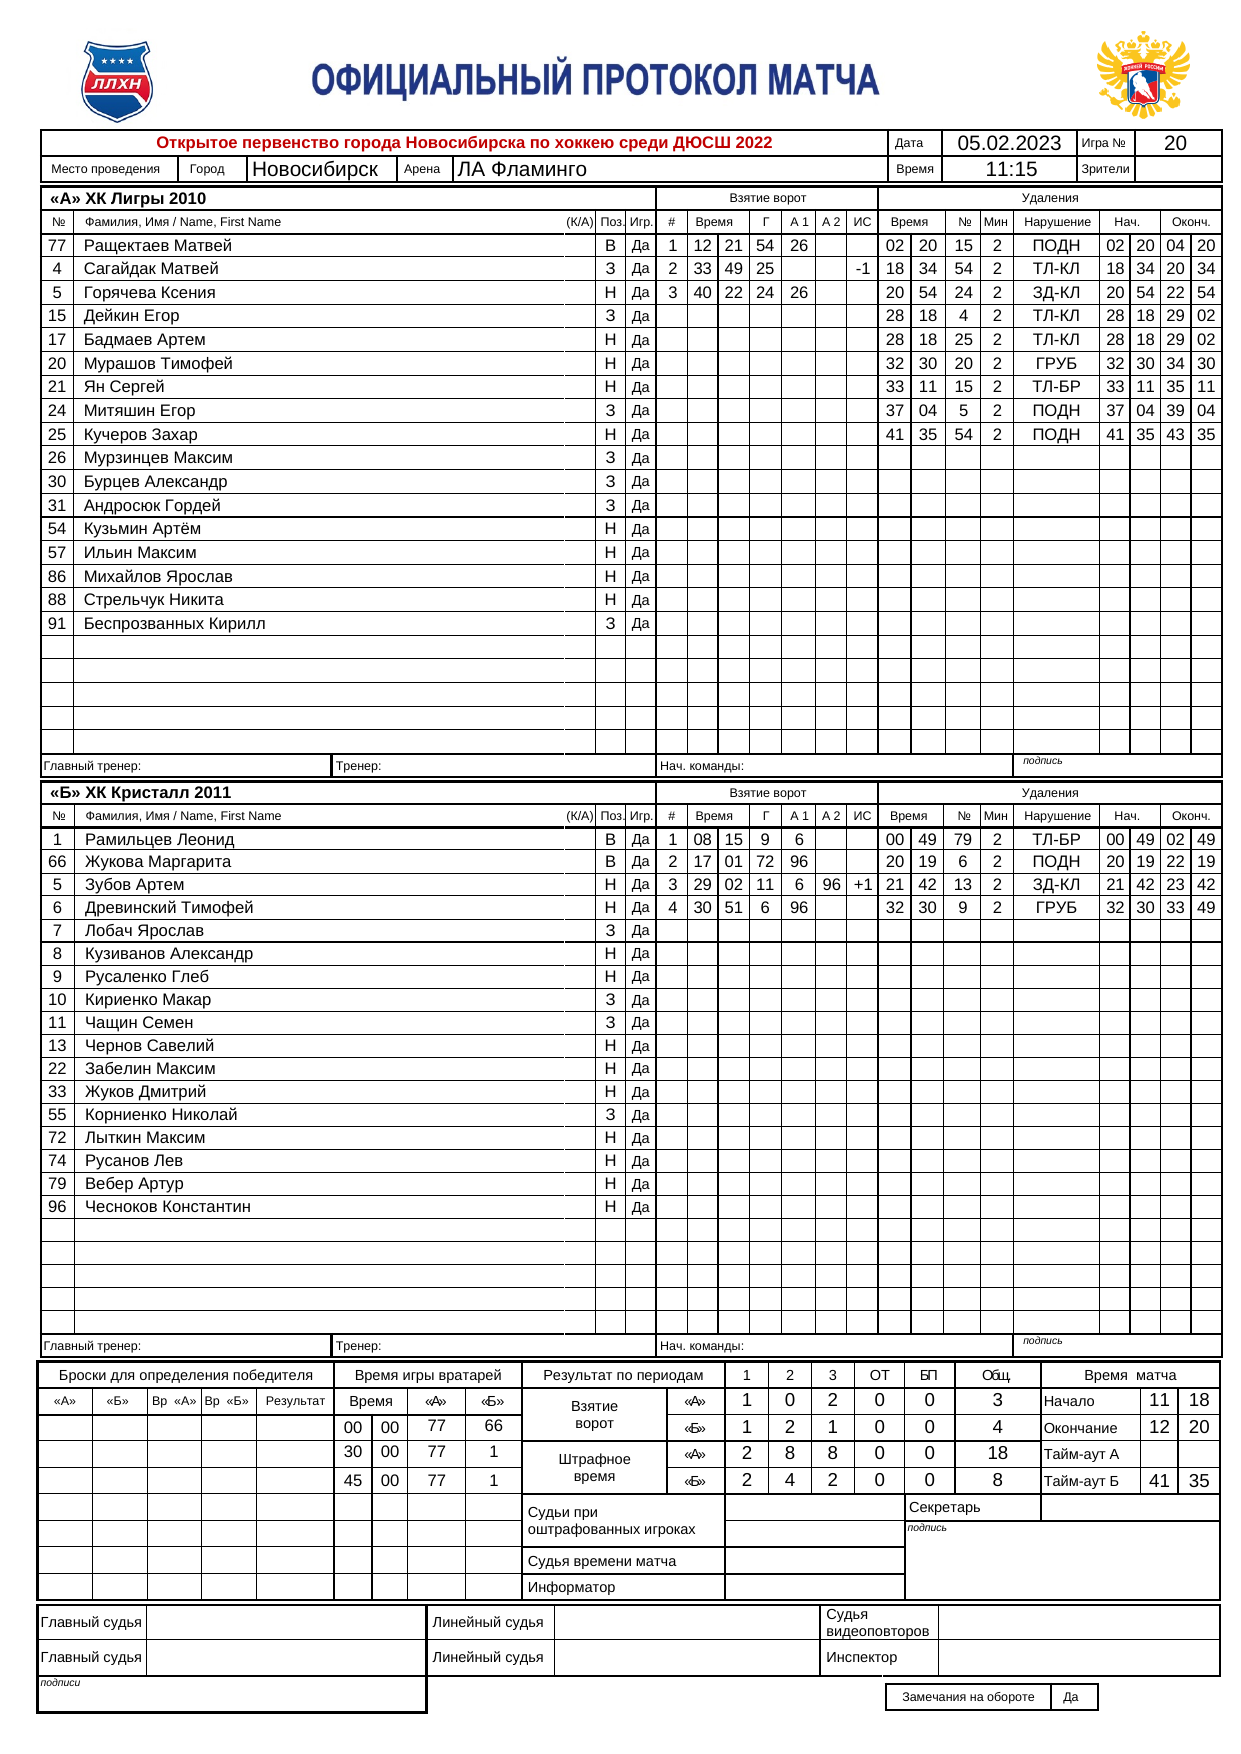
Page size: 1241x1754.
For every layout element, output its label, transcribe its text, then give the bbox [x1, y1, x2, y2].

table_cell З [596, 446, 625, 469]
table_cell [257, 1547, 333, 1573]
table_header Время игры вратарей [335, 1363, 521, 1387]
table_cell 32 [1100, 352, 1129, 374]
table_cell [1161, 966, 1190, 987]
table_cell [1161, 446, 1190, 469]
table_cell [719, 683, 749, 706]
table_cell [816, 588, 846, 611]
table_cell [148, 1416, 201, 1440]
table_cell 33 [1161, 896, 1190, 918]
table_cell [1042, 1495, 1219, 1520]
table_cell [1192, 1196, 1221, 1218]
table_cell 2 [657, 257, 687, 280]
table_cell 15 [719, 829, 749, 849]
table_cell [596, 1242, 625, 1264]
table_cell [1014, 730, 1099, 753]
table_cell [688, 730, 717, 753]
table_cell [782, 730, 815, 753]
table_cell [816, 1012, 846, 1033]
table_cell [42, 730, 73, 753]
table_cell [782, 446, 815, 469]
table_cell 43 [1161, 423, 1190, 445]
table_cell [1014, 1127, 1099, 1149]
table_cell [847, 707, 877, 729]
table_cell 0 [855, 1442, 904, 1467]
table_cell [816, 352, 846, 374]
table_cell [816, 446, 846, 469]
table_cell [879, 612, 910, 634]
table_cell [596, 707, 625, 729]
table_cell [816, 850, 846, 872]
table_cell 33 [42, 1081, 74, 1103]
table_cell [596, 1219, 625, 1241]
table_cell [939, 1640, 1219, 1675]
table_cell [912, 446, 945, 469]
table_cell [688, 966, 717, 987]
table_cell 30 [42, 470, 73, 493]
table_cell # [657, 805, 687, 826]
table_cell [565, 920, 595, 941]
table_cell 2 [726, 1442, 768, 1467]
table_cell З [596, 494, 625, 516]
table_cell [1014, 920, 1099, 941]
table_cell [946, 541, 980, 564]
table_cell Да [626, 1058, 655, 1079]
table_cell [719, 1081, 749, 1103]
table_cell [1161, 1173, 1190, 1195]
table_cell [1192, 1288, 1221, 1310]
table_cell [879, 683, 910, 706]
table_cell [1192, 612, 1221, 634]
table_cell [1136, 157, 1221, 181]
table_cell [912, 494, 945, 516]
table_cell 54 [1131, 281, 1160, 303]
table_cell 2 [812, 1468, 854, 1493]
table_cell [847, 565, 877, 587]
table_cell [565, 707, 595, 729]
table_cell [657, 920, 687, 941]
table_cell 18 [1131, 328, 1160, 351]
table_cell [946, 518, 980, 540]
table_cell [688, 352, 717, 374]
table_cell Фамилия, Имя / Name, First Name [74, 211, 565, 233]
table_cell [719, 1173, 749, 1195]
table_cell [1100, 1311, 1129, 1333]
table_cell [912, 1058, 943, 1079]
table_cell 30 [1192, 352, 1221, 374]
table_cell ПОДН [1014, 399, 1099, 422]
table_cell 34 [912, 257, 945, 280]
table_cell [1100, 1104, 1129, 1126]
table_cell Время [688, 805, 749, 826]
table_cell 1 [657, 235, 687, 256]
table_cell 10 [42, 989, 74, 1011]
table_cell 42 [912, 874, 943, 895]
table_cell [944, 1012, 980, 1033]
table_cell [847, 1219, 877, 1241]
table_cell [816, 730, 846, 753]
table_cell 33 [688, 257, 717, 280]
table_cell 28 [879, 328, 910, 351]
table_cell [688, 1219, 717, 1241]
table_cell [1131, 541, 1160, 564]
table_cell 6 [944, 850, 980, 872]
table_cell [39, 1468, 92, 1493]
table_cell Нач. команды: [657, 755, 1012, 776]
table_cell 17 [42, 328, 73, 351]
table_cell [565, 399, 595, 422]
table_cell [1161, 1242, 1190, 1264]
table_cell [816, 235, 846, 256]
table_cell [657, 1058, 687, 1079]
table_cell [657, 376, 687, 398]
table_cell [847, 1150, 877, 1172]
table_cell [1192, 1012, 1221, 1033]
table_cell [1100, 730, 1129, 753]
table_cell [981, 1081, 1013, 1103]
table_cell [782, 1219, 815, 1241]
table_cell [883, 1677, 1220, 1681]
table_cell [657, 446, 687, 469]
table_cell 26 [782, 281, 815, 303]
table_cell [750, 943, 781, 964]
table_cell [847, 966, 877, 987]
table_cell [750, 470, 781, 493]
table_cell [946, 494, 980, 516]
table_cell Г [750, 805, 781, 826]
table_cell [1014, 446, 1099, 469]
table_cell 20 [879, 281, 910, 303]
table_cell [39, 1574, 92, 1599]
table_cell Митяшин Егор [74, 399, 564, 422]
table_cell [782, 966, 815, 987]
table_cell В [596, 829, 625, 849]
table_cell Тайм-аут Б [1042, 1468, 1140, 1493]
table_cell 00 [879, 829, 910, 849]
table_cell 4 [42, 257, 73, 280]
table_cell Поз. [596, 211, 625, 233]
table_cell Линейный судья [428, 1640, 554, 1675]
table_cell [847, 328, 877, 351]
table_cell [816, 494, 846, 516]
table_cell [981, 943, 1013, 964]
table_cell [565, 352, 595, 374]
table_cell [879, 1219, 910, 1241]
table_cell Русаленко Глеб [75, 966, 564, 987]
table_cell [1161, 541, 1190, 564]
table_cell [981, 659, 1013, 682]
table_cell [1100, 541, 1129, 564]
table_cell 30 [1131, 896, 1160, 918]
table_cell [657, 1150, 687, 1172]
table_cell [944, 1242, 980, 1264]
table_cell [657, 1173, 687, 1195]
table_cell [946, 659, 980, 682]
table_cell 74 [42, 1150, 74, 1172]
table_cell [373, 1521, 407, 1546]
table_cell [879, 1081, 910, 1103]
table_cell Фамилия, Имя / Name, First Name [75, 805, 565, 826]
table_cell 26 [782, 235, 815, 256]
table_cell ТЛ-БР [1014, 376, 1099, 398]
table_cell [981, 966, 1013, 987]
table_cell 96 [782, 850, 815, 872]
table_cell 35 [1179, 1468, 1219, 1493]
table_cell [1161, 518, 1190, 540]
table_cell 08 [688, 829, 717, 849]
table_cell 20 [1192, 235, 1221, 256]
table_cell Время [688, 211, 749, 233]
table_cell Поз. [596, 805, 625, 826]
table_cell Нач. [1100, 211, 1160, 233]
table_cell [1131, 588, 1160, 611]
table_cell [1161, 636, 1190, 658]
table_cell 25 [42, 423, 73, 445]
table_cell [816, 376, 846, 398]
table_cell [816, 612, 846, 634]
table_cell [428, 1677, 882, 1711]
table_cell 0 [905, 1415, 954, 1440]
table_cell [816, 943, 846, 964]
table_cell [93, 1547, 147, 1573]
table_cell [75, 1219, 564, 1241]
table_cell [257, 1441, 333, 1467]
table_cell [719, 966, 749, 987]
table_cell [879, 1035, 910, 1057]
table_cell 4 [769, 1468, 811, 1493]
table_cell А 1 [782, 805, 815, 826]
table_cell [719, 707, 749, 729]
table_cell [555, 1640, 819, 1675]
table_cell [782, 518, 815, 540]
table_cell [1131, 565, 1160, 587]
table_cell [944, 920, 980, 941]
table_cell [816, 1196, 846, 1218]
table_cell 2 [981, 235, 1013, 256]
table_cell [847, 943, 877, 964]
table_cell 31 [42, 494, 73, 516]
table_cell [750, 659, 781, 682]
table_cell 18 [1179, 1389, 1219, 1413]
table_cell Н [596, 518, 625, 540]
table_cell [565, 683, 595, 706]
table_cell [1161, 730, 1190, 753]
table_cell [750, 1242, 781, 1264]
table_cell [816, 636, 846, 658]
table_cell [782, 257, 815, 280]
table_cell [816, 829, 846, 849]
table_cell [74, 683, 564, 706]
table_cell Время [889, 157, 941, 181]
table_cell Горячева Ксения [74, 281, 564, 303]
table_cell [74, 659, 564, 682]
table_cell ТЛ-КЛ [1014, 328, 1099, 351]
table_cell Жуков Дмитрий [75, 1081, 564, 1103]
table_cell 54 [946, 423, 980, 445]
table_cell 13 [944, 874, 980, 895]
table_cell 77 [408, 1441, 465, 1467]
table_cell Н [596, 376, 625, 398]
table_cell [981, 518, 1013, 540]
table_cell 20 [1179, 1415, 1219, 1440]
table_cell 35 [1131, 423, 1160, 445]
table_cell [657, 399, 687, 422]
table_cell [565, 896, 595, 918]
table_cell [1192, 446, 1221, 469]
table_cell [1161, 1288, 1190, 1310]
table_cell [816, 423, 846, 445]
table_cell [750, 636, 781, 658]
table_cell [816, 1173, 846, 1195]
table_cell [657, 588, 687, 611]
table_cell [1100, 565, 1129, 587]
table_cell [847, 683, 877, 706]
table_cell [257, 1416, 333, 1440]
table_cell [879, 446, 910, 469]
table_cell [782, 636, 815, 658]
table_cell [565, 1127, 595, 1149]
table_cell [847, 1012, 877, 1033]
table_cell 6 [782, 874, 815, 895]
table_cell [944, 1311, 980, 1333]
table_cell [944, 1219, 980, 1241]
table_cell 0 [855, 1389, 904, 1413]
table_cell В [596, 235, 625, 256]
table_cell [688, 305, 717, 327]
table_cell [1131, 1173, 1160, 1195]
table_cell 35 [1161, 376, 1190, 398]
table_cell [816, 1081, 846, 1103]
table_cell [335, 1547, 371, 1573]
table_cell 02 [1192, 305, 1221, 327]
table_cell [148, 1547, 201, 1573]
table_cell # [657, 211, 687, 233]
table_cell [466, 1574, 521, 1599]
table_cell [408, 1547, 465, 1573]
table_cell [565, 850, 595, 872]
table_cell [565, 588, 595, 611]
table_cell [688, 1265, 717, 1287]
table_cell [688, 1012, 717, 1033]
table_cell 2 [726, 1468, 768, 1493]
table_cell 12 [1141, 1415, 1177, 1440]
table_cell 91 [42, 612, 73, 634]
table_cell Да [626, 235, 655, 256]
table_cell [626, 659, 655, 682]
table_cell [1161, 588, 1190, 611]
table_cell 02 [1192, 328, 1221, 351]
table_cell [847, 305, 877, 327]
table_cell [626, 1219, 655, 1241]
table_cell З [596, 989, 625, 1011]
table_cell Да [626, 850, 655, 872]
table_cell [1161, 1150, 1190, 1172]
table_cell 2 [769, 1415, 811, 1440]
table_cell [912, 730, 945, 753]
table_cell [847, 730, 877, 753]
table_cell [750, 1035, 781, 1057]
table_cell Русанов Лев [75, 1150, 564, 1172]
table_cell [782, 943, 815, 964]
table_cell [565, 1035, 595, 1057]
table_cell 33 [1100, 376, 1129, 398]
table_cell [1131, 1219, 1160, 1241]
table_cell [944, 1196, 980, 1218]
table_cell 1 [726, 1415, 768, 1440]
table_cell [912, 1265, 943, 1287]
table_cell [1192, 494, 1221, 516]
table_cell [688, 399, 717, 422]
table_header Взятие ворот [657, 188, 877, 209]
table_cell 5 [946, 399, 980, 422]
table_cell [912, 612, 945, 634]
table_cell [565, 281, 595, 303]
table_cell Да [626, 1127, 655, 1149]
table_cell Да [626, 588, 655, 611]
table_cell [657, 1081, 687, 1103]
table_cell [879, 494, 910, 516]
table_cell [657, 1242, 687, 1264]
table_cell [879, 730, 910, 753]
table_cell [750, 588, 781, 611]
table_cell [74, 636, 564, 658]
table_cell Беспрозванных Кирилл [74, 612, 564, 634]
table_cell Да [626, 257, 655, 280]
table_cell [879, 636, 910, 658]
table_cell 00 [373, 1441, 407, 1467]
table_cell [750, 1127, 781, 1149]
table_cell [847, 446, 877, 469]
table_cell 22 [1161, 850, 1190, 872]
table_cell 30 [1131, 352, 1160, 374]
table_cell 32 [879, 896, 910, 918]
table_cell [1014, 1311, 1099, 1333]
table_cell [847, 612, 877, 634]
table_cell 20 [879, 850, 910, 872]
table_cell [688, 683, 717, 706]
table_cell [688, 707, 717, 729]
table_cell [257, 1521, 333, 1546]
table_cell [946, 588, 980, 611]
table_cell [1192, 541, 1221, 564]
table_cell [726, 1521, 904, 1546]
table_header «Б» ХК Кристалл 2011 [42, 783, 655, 803]
table_cell [847, 281, 877, 303]
table_cell (К/А) [565, 805, 595, 826]
table_cell Кузьмин Артём [74, 518, 564, 540]
table_cell [1014, 541, 1099, 564]
table_cell [657, 730, 687, 753]
table_cell [912, 683, 945, 706]
table_cell [981, 707, 1013, 729]
table_cell [565, 1058, 595, 1079]
table_cell 49 [1192, 829, 1221, 849]
table_header Дата [889, 131, 941, 155]
table_cell [565, 1173, 595, 1195]
table_cell Да [626, 989, 655, 1011]
table_cell [847, 1242, 877, 1264]
table_cell [879, 565, 910, 587]
table_cell [782, 1081, 815, 1103]
table_cell [719, 328, 749, 351]
table_cell 11:15 [943, 157, 1076, 181]
table_cell [75, 1288, 564, 1310]
table_cell 19 [1192, 850, 1221, 872]
table_cell [688, 943, 717, 964]
table_cell [912, 943, 943, 964]
table_cell [565, 636, 595, 658]
table_cell [565, 565, 595, 587]
table_cell [816, 989, 846, 1011]
table_cell ЗД-КЛ [1014, 281, 1099, 303]
table_cell 29 [1161, 305, 1190, 327]
table_cell [816, 518, 846, 540]
table_cell [912, 920, 943, 941]
table_cell Забелин Максим [75, 1058, 564, 1079]
table_cell [1100, 989, 1129, 1011]
table_cell Да [626, 1104, 655, 1126]
table_cell [981, 1104, 1013, 1126]
table_cell [466, 1547, 521, 1573]
table_cell -1 [847, 257, 877, 280]
table_cell [1100, 612, 1129, 634]
table_cell [782, 588, 815, 611]
table_cell 34 [1161, 352, 1190, 374]
table_cell [719, 423, 749, 445]
table_cell 2 [981, 829, 1013, 849]
table_cell Кучеров Захар [74, 423, 564, 445]
table_cell Судьи при оштрафованных игроках [523, 1495, 724, 1546]
table_cell Да [626, 399, 655, 422]
table_cell [981, 565, 1013, 587]
table_cell [816, 896, 846, 918]
table_cell [657, 328, 687, 351]
table_cell [688, 1058, 717, 1079]
table_cell [816, 565, 846, 587]
table_cell [782, 707, 815, 729]
table_cell Лыткин Максим [75, 1127, 564, 1149]
table_cell [1161, 1311, 1190, 1333]
table_cell [1100, 446, 1129, 469]
table_cell [750, 920, 781, 941]
table_cell [688, 328, 717, 351]
table_cell [1192, 1081, 1221, 1103]
table_cell 30 [912, 352, 945, 374]
table_cell [202, 1416, 256, 1440]
table_cell 54 [912, 281, 945, 303]
table_cell «Б» [668, 1468, 724, 1493]
table_cell [688, 612, 717, 634]
table_cell [657, 659, 687, 682]
table_cell 9 [750, 829, 781, 849]
table_cell [981, 920, 1013, 941]
table_cell [565, 1265, 595, 1287]
table_cell Н [596, 1035, 625, 1057]
table_cell [782, 612, 815, 634]
table_cell [719, 636, 749, 658]
table_cell [782, 1012, 815, 1033]
table_cell 41 [1141, 1468, 1177, 1493]
table_cell 54 [946, 257, 980, 280]
table_cell Да [626, 1035, 655, 1057]
table_cell [1014, 1058, 1099, 1079]
table_cell [1192, 1242, 1221, 1264]
table_cell [912, 1081, 943, 1103]
table_header 20 [1136, 131, 1221, 155]
table_cell [688, 1288, 717, 1310]
table_cell [1100, 494, 1129, 516]
table_cell 8 [956, 1468, 1040, 1493]
table_cell Место проведения [42, 157, 177, 181]
table_cell [782, 920, 815, 941]
table_cell [1192, 920, 1221, 941]
table_cell [148, 1468, 201, 1493]
table_cell 54 [42, 518, 73, 540]
table_cell [719, 376, 749, 398]
table_cell [657, 1127, 687, 1149]
table_cell Время [879, 805, 943, 826]
table_cell [1131, 1127, 1160, 1149]
table_cell 5 [42, 874, 74, 895]
table_cell [912, 470, 945, 493]
table_cell [816, 1311, 846, 1333]
table_header 2 [769, 1363, 811, 1387]
table_cell Новосибирск [248, 157, 396, 181]
table_cell З [596, 612, 625, 634]
table_cell [1014, 565, 1099, 587]
table_cell [946, 683, 980, 706]
table_cell 20 [1161, 257, 1190, 280]
table_cell [750, 494, 781, 516]
table_cell З [596, 257, 625, 280]
table_cell 24 [750, 281, 781, 303]
table_cell [1100, 1150, 1129, 1172]
table_cell [719, 1311, 749, 1333]
table_cell [750, 446, 781, 469]
table_cell 39 [1161, 399, 1190, 422]
table_cell 88 [42, 588, 73, 611]
table_cell Н [596, 966, 625, 987]
table_cell [75, 1311, 564, 1333]
table_cell 2 [981, 896, 1013, 918]
table_cell 11 [750, 874, 781, 895]
table_cell 00 [373, 1468, 407, 1493]
table_cell 18 [912, 328, 945, 351]
table_cell [981, 1058, 1013, 1079]
table_cell [847, 1196, 877, 1218]
table_cell З [596, 1104, 625, 1126]
table_cell 9 [944, 896, 980, 918]
table_cell [912, 588, 945, 611]
table_cell 20 [1131, 235, 1160, 256]
table_cell [847, 989, 877, 1011]
table_cell Окончание [1042, 1415, 1140, 1440]
table_cell [816, 328, 846, 351]
table_cell [626, 636, 655, 658]
table_cell Да [626, 305, 655, 327]
table_cell [816, 659, 846, 682]
table_cell Да [626, 829, 655, 849]
table_cell Н [596, 423, 625, 445]
table_cell [782, 989, 815, 1011]
table_cell [565, 659, 595, 682]
table_cell [1131, 470, 1160, 493]
table_cell [688, 1081, 717, 1103]
table_cell [879, 588, 910, 611]
table_cell [657, 1219, 687, 1241]
table_cell [1192, 1173, 1221, 1195]
table_cell [847, 1265, 877, 1287]
table_cell [1014, 1035, 1099, 1057]
table_cell 22 [1161, 281, 1190, 303]
table_cell подписи [39, 1677, 425, 1711]
table_cell [1161, 943, 1190, 964]
table_cell [1100, 707, 1129, 729]
table_cell [1192, 966, 1221, 987]
table_cell [1161, 1127, 1190, 1149]
table_cell Главный судья [39, 1606, 146, 1639]
table_cell [1014, 1196, 1099, 1218]
table_cell [596, 1265, 625, 1287]
table_cell 20 [912, 235, 945, 256]
table_cell Бадмаев Артем [74, 328, 564, 351]
table_cell [596, 1311, 625, 1333]
table_cell [1131, 966, 1160, 987]
table_cell [1161, 1104, 1190, 1126]
table_cell [93, 1441, 147, 1467]
table_cell [1131, 659, 1160, 682]
table_cell [408, 1494, 465, 1520]
table_cell [719, 943, 749, 964]
table_cell [719, 494, 749, 516]
table_cell [912, 966, 943, 987]
table_cell [816, 305, 846, 327]
table_cell Чесноков Константин [75, 1196, 564, 1218]
table_cell [1100, 1219, 1129, 1241]
table_cell [816, 966, 846, 987]
table_cell [1161, 1081, 1190, 1103]
table_cell 4 [956, 1415, 1040, 1440]
table_cell [816, 1127, 846, 1149]
table_cell [39, 1547, 92, 1573]
table_cell Да [626, 966, 655, 987]
table_cell [1014, 1288, 1099, 1310]
table_cell [93, 1521, 147, 1546]
table_cell [93, 1468, 147, 1493]
table_cell Н [596, 943, 625, 964]
table_cell 30 [912, 896, 943, 918]
table_cell [335, 1521, 371, 1546]
table_cell 6 [750, 896, 781, 918]
table_cell 2 [981, 328, 1013, 351]
table_cell Да [626, 920, 655, 941]
table_cell [847, 896, 877, 918]
table_cell [1131, 518, 1160, 540]
table_cell 3 [956, 1389, 1040, 1413]
table_cell 0 [905, 1389, 954, 1413]
table_cell [726, 1548, 904, 1573]
table_cell [688, 1196, 717, 1218]
table_cell [1014, 659, 1099, 682]
table_cell [750, 1173, 781, 1195]
table_cell [688, 588, 717, 611]
table_cell 2 [981, 257, 1013, 280]
table_cell [565, 1150, 595, 1172]
table_cell [257, 1574, 333, 1599]
table_cell [847, 1127, 877, 1149]
table_cell [688, 1127, 717, 1149]
table_cell [688, 1150, 717, 1172]
table_cell [719, 1012, 749, 1033]
table_header Удаления [879, 783, 1221, 803]
table_cell Мин [981, 805, 1013, 826]
table_cell Начало [1042, 1389, 1140, 1413]
table_cell [1100, 943, 1129, 964]
table_cell 2 [812, 1389, 854, 1413]
table_cell 29 [688, 874, 717, 895]
table_cell [1100, 1288, 1129, 1310]
table_cell [782, 1035, 815, 1057]
table_cell 7 [42, 920, 74, 941]
table_cell [981, 1196, 1013, 1218]
table_cell [1192, 636, 1221, 658]
table_cell [981, 1265, 1013, 1287]
table_cell 41 [879, 423, 910, 445]
table_cell [816, 1219, 846, 1241]
table_cell Н [596, 1127, 625, 1149]
table_cell [816, 399, 846, 422]
table_cell ГРУБ [1014, 896, 1099, 918]
table_cell [944, 943, 980, 964]
table_cell «А» [668, 1389, 724, 1413]
table_cell [1192, 1104, 1221, 1126]
table_cell [1100, 1058, 1129, 1079]
table_cell Нарушение [1014, 211, 1099, 233]
table_cell [1161, 1012, 1190, 1033]
table_cell [946, 470, 980, 493]
table_cell 42 [1192, 874, 1221, 895]
table_cell [782, 1311, 815, 1333]
table_cell Да [626, 1173, 655, 1195]
table_cell [944, 1173, 980, 1195]
table_cell 45 [335, 1468, 371, 1493]
table_cell Зубов Артем [75, 874, 564, 895]
table_cell [565, 328, 595, 351]
table_cell [1131, 943, 1160, 964]
table_cell Мин [981, 211, 1013, 233]
table_cell [750, 1196, 781, 1218]
table_cell 24 [946, 281, 980, 303]
table_cell [565, 1196, 595, 1218]
table_cell [688, 659, 717, 682]
table_cell Н [596, 588, 625, 611]
table_cell [981, 470, 1013, 493]
table_cell [42, 1219, 74, 1241]
table_cell 28 [879, 305, 910, 327]
table_cell Н [596, 1058, 625, 1079]
table_header 1 [726, 1363, 768, 1387]
table_cell [74, 730, 564, 753]
table_cell 2 [981, 305, 1013, 327]
table_cell 96 [782, 896, 815, 918]
table_header Общ. [956, 1363, 1040, 1387]
table_cell [688, 565, 717, 587]
table_cell 66 [42, 850, 74, 872]
table_cell Тайм-аут А [1042, 1441, 1140, 1467]
table_cell [565, 1242, 595, 1264]
table_cell [688, 1311, 717, 1333]
table_cell [1131, 1035, 1160, 1057]
table_cell [847, 636, 877, 658]
table_cell 11 [1131, 376, 1160, 398]
table_cell [93, 1416, 147, 1440]
table_cell «Б » [466, 1389, 521, 1413]
table_cell [719, 565, 749, 587]
table_cell 15 [946, 376, 980, 398]
table_cell Да [626, 1012, 655, 1033]
picture [5, 28, 1197, 129]
table_cell [946, 565, 980, 587]
table_cell [981, 1173, 1013, 1195]
table_cell [750, 541, 781, 564]
table_cell Судья видеоповторов [821, 1606, 938, 1639]
table_cell [912, 1150, 943, 1172]
table_cell А 1 [782, 211, 815, 233]
table_cell [565, 470, 595, 493]
table_cell [42, 707, 73, 729]
table_cell [912, 1035, 943, 1057]
table_cell [879, 1173, 910, 1195]
table_cell 34 [1131, 257, 1160, 280]
table_cell 0 [855, 1468, 904, 1493]
table_header «А» ХК Лигры 2010 [42, 188, 655, 209]
table_cell [981, 1219, 1013, 1241]
table_cell [565, 376, 595, 398]
table_cell [782, 352, 815, 374]
table_cell [816, 1058, 846, 1079]
table_cell [912, 707, 945, 729]
table_cell 4 [657, 896, 687, 918]
table_cell [981, 494, 1013, 516]
table_cell Тренер: [333, 755, 655, 776]
table_cell [596, 636, 625, 658]
table_cell [1131, 1265, 1160, 1287]
table_cell [847, 541, 877, 564]
table_header Броски для определения победителя [39, 1363, 333, 1387]
table_cell Штрафное время [523, 1442, 666, 1493]
table_cell [1192, 659, 1221, 682]
table_cell Чернов Савелий [75, 1035, 564, 1057]
table_cell [981, 683, 1013, 706]
table_cell [657, 423, 687, 445]
table_cell [847, 235, 877, 256]
table_cell [565, 1081, 595, 1103]
table_cell 19 [912, 850, 943, 872]
table_cell [782, 376, 815, 398]
table_cell 6 [782, 829, 815, 849]
table_cell Да [626, 328, 655, 351]
table_cell [93, 1494, 147, 1520]
table_header Результат по периодам [523, 1363, 724, 1387]
table_cell [879, 659, 910, 682]
table_cell Да [626, 612, 655, 634]
table_cell [1192, 1219, 1221, 1241]
table_cell [981, 1311, 1013, 1333]
table_cell [816, 1265, 846, 1287]
table_cell [981, 588, 1013, 611]
table_cell [657, 612, 687, 634]
table_cell [1161, 1265, 1190, 1287]
table_cell [39, 1521, 92, 1546]
table_cell [39, 1441, 92, 1467]
table_cell [719, 1265, 749, 1287]
table_cell № [42, 805, 74, 826]
table_header БП [905, 1363, 954, 1387]
table_cell [42, 1265, 74, 1287]
table_cell Тренер: [333, 1335, 655, 1356]
table_cell [1141, 1441, 1177, 1467]
table_header Да [1052, 1685, 1097, 1709]
table_cell 54 [1192, 281, 1221, 303]
table_cell [1192, 730, 1221, 753]
table_cell [1161, 494, 1190, 516]
table_cell 8 [812, 1442, 854, 1467]
table_cell [565, 1104, 595, 1126]
table_cell [944, 1104, 980, 1126]
table_cell 0 [769, 1389, 811, 1413]
table_cell Игр. [626, 805, 655, 826]
table_cell [782, 659, 815, 682]
table_cell (К/А) [565, 211, 595, 233]
table_cell [782, 328, 815, 351]
table_cell [657, 352, 687, 374]
table_cell [565, 874, 595, 895]
table_cell [946, 446, 980, 469]
table_cell Н [596, 1150, 625, 1172]
table_cell Михайлов Ярослав [74, 565, 564, 587]
table_cell ТЛ-КЛ [1014, 257, 1099, 280]
table_cell [257, 1468, 333, 1493]
table_cell [981, 1012, 1013, 1033]
table_cell [946, 730, 980, 753]
table_cell [1161, 920, 1190, 941]
table_cell [1014, 588, 1099, 611]
table_cell 49 [1131, 829, 1160, 849]
table_cell [782, 1288, 815, 1310]
table_cell [565, 1288, 595, 1310]
table_cell [1014, 1012, 1099, 1033]
table_header Замечания на обороте [887, 1685, 1050, 1709]
table_cell [750, 423, 781, 445]
table_cell [688, 446, 717, 469]
table_cell [1014, 636, 1099, 658]
table_cell [782, 1265, 815, 1287]
table_cell [879, 966, 910, 987]
table_cell [565, 612, 595, 634]
table_cell [1192, 518, 1221, 540]
table_cell [626, 1265, 655, 1287]
table_cell [1192, 707, 1221, 729]
table_cell [719, 399, 749, 422]
table_cell [816, 683, 846, 706]
table_cell [782, 1058, 815, 1079]
table_cell [816, 707, 846, 729]
table_cell 5 [42, 281, 73, 303]
table_cell [750, 730, 781, 753]
table_cell [847, 494, 877, 516]
table_cell [750, 966, 781, 987]
table_cell [42, 1242, 74, 1264]
table_cell ПОДН [1014, 423, 1099, 445]
table_cell подпись [906, 1522, 1219, 1599]
table_cell [816, 541, 846, 564]
table_cell 1 [466, 1441, 521, 1467]
table_cell [1131, 446, 1160, 469]
table_cell 2 [981, 352, 1013, 374]
table_cell ЗД-КЛ [1014, 874, 1099, 895]
table_cell [816, 281, 846, 303]
table_cell [1100, 588, 1129, 611]
table_cell [912, 1012, 943, 1033]
table_cell [565, 446, 595, 469]
table_cell [750, 1058, 781, 1079]
table_cell [981, 730, 1013, 753]
table_cell [202, 1574, 256, 1599]
table_cell [847, 1104, 877, 1126]
table_cell [750, 1288, 781, 1310]
table_cell [1131, 1081, 1160, 1103]
table_cell Да [626, 494, 655, 516]
table_cell 11 [912, 376, 945, 398]
table_cell Да [626, 376, 655, 398]
table_cell Нач. команды: [657, 1335, 1012, 1356]
table_cell 25 [946, 328, 980, 351]
table_cell 72 [42, 1127, 74, 1149]
table_cell [688, 1242, 717, 1264]
table_cell [596, 683, 625, 706]
table_cell [912, 659, 945, 682]
table_cell Да [626, 518, 655, 540]
table_cell [912, 518, 945, 540]
table_cell 35 [912, 423, 945, 445]
table_cell [75, 1242, 564, 1264]
table_cell 32 [1100, 896, 1129, 918]
table_cell [39, 1494, 92, 1520]
table_header 3 [812, 1363, 854, 1387]
table_cell [719, 518, 749, 540]
table_cell 42 [1131, 874, 1160, 895]
table_cell 2 [981, 423, 1013, 445]
table_cell 2 [981, 281, 1013, 303]
table_cell [879, 1150, 910, 1172]
table_cell [750, 683, 781, 706]
table_cell [1014, 1242, 1099, 1264]
table_cell [946, 612, 980, 634]
table_cell Ильин Максим [74, 541, 564, 564]
table_cell [750, 1265, 781, 1287]
table_cell Линейный судья [428, 1606, 554, 1639]
table_cell 02 [1161, 829, 1190, 849]
table_cell [657, 494, 687, 516]
table_cell 20 [946, 352, 980, 374]
table_cell Н [596, 1173, 625, 1195]
table_cell [565, 423, 595, 445]
table_cell [408, 1521, 465, 1546]
table_cell [847, 1058, 877, 1079]
table_cell [93, 1574, 147, 1599]
table_cell [879, 989, 910, 1011]
table_cell [750, 707, 781, 729]
table_cell [939, 1606, 1219, 1639]
table_cell 40 [688, 281, 717, 303]
table_cell [750, 612, 781, 634]
table_cell [750, 305, 781, 327]
table_cell [565, 1311, 595, 1333]
table_cell [847, 1311, 877, 1333]
table_cell 22 [719, 281, 749, 303]
table_cell [147, 1606, 425, 1639]
table_cell [750, 1150, 781, 1172]
table_cell [944, 1288, 980, 1310]
table_cell 30 [688, 896, 717, 918]
table_cell [565, 989, 595, 1011]
table_cell Да [626, 352, 655, 374]
table_cell [1014, 707, 1099, 729]
table_cell [1161, 470, 1190, 493]
table_cell [981, 1035, 1013, 1057]
table_cell Да [626, 1150, 655, 1172]
table_cell [657, 565, 687, 587]
table_cell [1161, 612, 1190, 634]
table_cell Кузиванов Александр [75, 943, 564, 964]
table_cell [879, 1311, 910, 1333]
table_cell 77 [42, 235, 73, 256]
table_cell «А» [668, 1442, 724, 1467]
table_cell [782, 1242, 815, 1264]
table_cell [1131, 920, 1160, 941]
table_header ОТ [855, 1363, 904, 1387]
table_cell 00 [373, 1416, 407, 1440]
table_cell [879, 470, 910, 493]
table_cell [912, 1127, 943, 1149]
table_cell «Б» [93, 1389, 147, 1413]
table_cell [879, 1127, 910, 1149]
table_cell 21 [879, 874, 910, 895]
table_cell [944, 1265, 980, 1287]
table_cell Судья времени матча [523, 1548, 724, 1573]
table_cell [847, 1081, 877, 1103]
table_cell [719, 989, 749, 1011]
table_cell [912, 1219, 943, 1241]
table_cell Дейкин Егор [74, 305, 564, 327]
table_cell [565, 966, 595, 987]
table_cell 0 [855, 1415, 904, 1440]
table_cell [750, 399, 781, 422]
table_cell № [946, 211, 980, 233]
table_cell [719, 588, 749, 611]
table_cell 28 [1100, 328, 1129, 351]
table_cell [912, 1104, 943, 1126]
table_cell 86 [42, 565, 73, 587]
table_cell [565, 518, 595, 540]
table_cell Н [596, 1081, 625, 1103]
table_cell 12 [688, 235, 717, 256]
table_cell Результат [257, 1389, 333, 1413]
table_cell [944, 989, 980, 1011]
table_cell [750, 518, 781, 540]
table_cell [782, 683, 815, 706]
table_cell Ращектаев Матвей [74, 235, 564, 256]
table_cell [912, 989, 943, 1011]
table_cell 2 [981, 850, 1013, 872]
table_cell [596, 1288, 625, 1310]
table_cell [816, 920, 846, 941]
table_cell [42, 659, 73, 682]
table_cell [626, 707, 655, 729]
table_cell 9 [42, 966, 74, 987]
table_cell ИС [847, 805, 877, 826]
table_cell 1 [812, 1415, 854, 1440]
table_cell [148, 1574, 201, 1599]
table_cell 0 [905, 1442, 954, 1467]
table_cell [1131, 494, 1160, 516]
table_cell 26 [42, 446, 73, 469]
table_cell [565, 235, 595, 256]
table_cell [1161, 989, 1190, 1011]
table_cell [816, 1288, 846, 1310]
table_cell [1014, 966, 1099, 987]
table_cell Мурзинцев Максим [74, 446, 564, 469]
table_cell 18 [1100, 257, 1129, 280]
table_cell [782, 470, 815, 493]
table_cell [879, 541, 910, 564]
table_cell Время [335, 1389, 407, 1413]
table_cell [688, 518, 717, 540]
table_cell Бурцев Александр [74, 470, 564, 493]
table_cell [1192, 1035, 1221, 1057]
table_cell 33 [879, 376, 910, 398]
table_cell [750, 1012, 781, 1033]
table_cell [565, 1219, 595, 1241]
table_cell [1131, 636, 1160, 658]
table_cell З [596, 920, 625, 941]
table_cell [565, 305, 595, 327]
table_cell [1014, 494, 1099, 516]
table_cell [688, 423, 717, 445]
table_cell [657, 1196, 687, 1218]
table_cell [1014, 989, 1099, 1011]
table_cell [912, 1311, 943, 1333]
table_cell [847, 1173, 877, 1195]
table_cell Секретарь [906, 1495, 1040, 1520]
table_cell 37 [879, 399, 910, 422]
table_cell [1100, 1196, 1129, 1218]
table_cell [657, 305, 687, 327]
table_cell Да [626, 943, 655, 964]
table_cell 04 [1131, 399, 1160, 422]
table_cell [847, 352, 877, 374]
table_cell 13 [42, 1035, 74, 1057]
table_cell [565, 494, 595, 516]
table_cell [847, 920, 877, 941]
table_cell [816, 1242, 846, 1264]
table_cell [981, 446, 1013, 469]
table_cell [657, 966, 687, 987]
table_cell Стрельчук Никита [74, 588, 564, 611]
table_cell [879, 1242, 910, 1264]
table_cell ТЛ-БР [1014, 829, 1099, 849]
table_cell [688, 541, 717, 564]
table_cell 15 [42, 305, 73, 327]
table_cell [1192, 470, 1221, 493]
table_cell [1131, 989, 1160, 1011]
table_cell Информатор [523, 1575, 724, 1599]
table_cell [750, 1104, 781, 1126]
table_cell [816, 1104, 846, 1126]
table_cell [847, 399, 877, 422]
table_cell [879, 920, 910, 941]
table_cell [1161, 1196, 1190, 1218]
table_cell [202, 1547, 256, 1573]
table_cell [565, 1012, 595, 1033]
table_cell [1161, 707, 1190, 729]
table_cell 2 [981, 399, 1013, 422]
table_cell [816, 257, 846, 280]
table_cell Рамильцев Леонид [75, 829, 564, 849]
table_cell [879, 518, 910, 540]
table_cell 00 [335, 1416, 371, 1440]
table_cell Главный судья [39, 1640, 146, 1675]
table_cell [879, 1104, 910, 1126]
table_cell 02 [719, 874, 749, 895]
table_cell [1014, 1081, 1099, 1103]
table_cell [1131, 1150, 1160, 1172]
table_cell [719, 1058, 749, 1079]
table_cell 41 [1100, 423, 1129, 445]
table_cell 3 [657, 281, 687, 303]
table_cell [1131, 1104, 1160, 1126]
table_cell [782, 399, 815, 422]
table_cell [688, 494, 717, 516]
table_cell [782, 1150, 815, 1172]
table_cell ЛА Фламинго [454, 157, 887, 181]
table_cell 30 [335, 1441, 371, 1467]
table_cell 49 [912, 829, 943, 849]
table_cell [944, 1035, 980, 1057]
table_cell 66 [466, 1416, 521, 1440]
table_cell «А» [39, 1389, 92, 1413]
table_cell [1192, 1150, 1221, 1172]
table_cell 32 [879, 352, 910, 374]
table_cell [1100, 1081, 1129, 1103]
table_cell [719, 1219, 749, 1241]
table_cell [912, 541, 945, 564]
table_cell 54 [750, 235, 781, 256]
table_cell 22 [42, 1058, 74, 1079]
table_cell [1100, 1265, 1129, 1287]
table_cell 1 [657, 829, 687, 849]
table_cell ИС [847, 211, 877, 233]
table_cell 35 [1192, 423, 1221, 445]
table_cell З [596, 470, 625, 493]
table_cell [1100, 1173, 1129, 1195]
table_cell Главный тренер: [42, 1335, 330, 1356]
table_cell [1100, 636, 1129, 658]
table_cell [657, 1288, 687, 1310]
table_cell 01 [719, 850, 749, 872]
table_cell [1100, 683, 1129, 706]
table_cell [719, 305, 749, 327]
table_cell № [944, 805, 980, 826]
table_cell [1014, 1173, 1099, 1195]
table_cell [1100, 518, 1129, 540]
table_cell Инспектор [821, 1640, 938, 1675]
table_cell [565, 730, 595, 753]
table_cell [782, 1196, 815, 1218]
table_cell 55 [42, 1104, 74, 1126]
table_cell Сагайдак Матвей [74, 257, 564, 280]
table_cell 2 [981, 376, 1013, 398]
table_cell Да [626, 1196, 655, 1218]
table_cell [1192, 1127, 1221, 1149]
table_cell [981, 1127, 1013, 1149]
table_cell [912, 636, 945, 658]
table_cell 96 [42, 1196, 74, 1218]
table_cell [912, 1242, 943, 1264]
table_cell [782, 494, 815, 516]
table_cell Оконч. [1161, 805, 1221, 826]
table_cell [42, 1288, 74, 1310]
table_cell Да [626, 896, 655, 918]
table_cell [148, 1521, 201, 1546]
table_cell [1161, 1035, 1190, 1057]
table_cell 02 [1100, 235, 1129, 256]
table_cell [1014, 683, 1099, 706]
table_cell [719, 730, 749, 753]
table_cell [816, 1150, 846, 1172]
table_cell [1192, 1058, 1221, 1079]
table_cell [565, 541, 595, 564]
table_cell [408, 1574, 465, 1599]
table_cell [726, 1575, 904, 1599]
table_cell А 2 [816, 211, 846, 233]
table_header Игра № [1078, 131, 1134, 155]
table_cell [1192, 989, 1221, 1011]
table_cell [782, 423, 815, 445]
table_cell [1161, 1058, 1190, 1079]
table_cell 18 [912, 305, 945, 327]
table_cell 15 [946, 235, 980, 256]
table_cell [626, 683, 655, 706]
table_cell Да [626, 281, 655, 303]
table_cell Да [626, 423, 655, 445]
table_cell [596, 730, 625, 753]
table_cell [944, 1150, 980, 1172]
table_cell [782, 565, 815, 587]
table_cell [1131, 1058, 1160, 1079]
table_cell ПОДН [1014, 850, 1099, 872]
table_cell 18 [879, 257, 910, 280]
table_cell [981, 636, 1013, 658]
table_cell [879, 1012, 910, 1033]
table_cell [782, 1104, 815, 1126]
table_cell [879, 707, 910, 729]
table_cell 6 [42, 896, 74, 918]
table_cell 72 [750, 850, 781, 872]
table_cell 1 [466, 1468, 521, 1493]
table_cell [782, 1127, 815, 1149]
table_cell [847, 470, 877, 493]
table_cell [75, 1265, 564, 1287]
table_cell [565, 829, 595, 849]
table_cell [750, 352, 781, 374]
table_cell [688, 920, 717, 941]
table_cell Г [750, 211, 781, 233]
table_cell [816, 1035, 846, 1057]
table_cell 19 [1131, 850, 1160, 872]
table_cell Н [596, 874, 625, 895]
table_cell 49 [1192, 896, 1221, 918]
table_cell [657, 707, 687, 729]
table_cell [1014, 1219, 1099, 1241]
table_cell [1192, 943, 1221, 964]
table_cell Взятие ворот [523, 1389, 666, 1440]
table_cell [719, 659, 749, 682]
table_cell Время [879, 211, 945, 233]
table_cell Н [596, 328, 625, 351]
table_cell Древинский Тимофей [75, 896, 564, 918]
table_cell 20 [42, 352, 73, 374]
table_cell [257, 1494, 333, 1520]
table_cell [202, 1468, 256, 1493]
table_cell [688, 376, 717, 398]
table_header Время матча [1042, 1363, 1219, 1387]
table_cell 04 [1192, 399, 1221, 422]
table_cell Н [596, 896, 625, 918]
table_cell [782, 305, 815, 327]
table_cell ТЛ-КЛ [1014, 305, 1099, 327]
table_cell [847, 376, 877, 398]
table_cell 17 [688, 850, 717, 872]
table_cell [657, 1311, 687, 1333]
table_cell 8 [769, 1442, 811, 1467]
table_cell Н [596, 565, 625, 587]
table_cell [912, 1173, 943, 1195]
table_cell А 2 [816, 805, 846, 826]
table_cell Главный тренер: [42, 755, 330, 776]
table_cell 28 [1100, 305, 1129, 327]
table_cell [202, 1441, 256, 1467]
table_cell [1099, 1682, 1220, 1711]
table_cell [981, 612, 1013, 634]
table_cell [657, 1265, 687, 1287]
table_cell 96 [816, 874, 846, 895]
table_cell 77 [408, 1416, 465, 1440]
table_cell [466, 1521, 521, 1546]
table_header Взятие ворот [657, 783, 877, 803]
table_cell [657, 943, 687, 964]
table_cell Нач. [1100, 805, 1160, 826]
table_cell 49 [719, 257, 749, 280]
table_cell подпись [1014, 1335, 1221, 1356]
table_cell 34 [1192, 257, 1221, 280]
table_cell [1161, 659, 1190, 682]
table_cell [719, 541, 749, 564]
table_cell [1192, 1311, 1221, 1333]
table_cell [719, 1196, 749, 1218]
table_cell [719, 920, 749, 941]
table_cell [1100, 920, 1129, 941]
table_cell [657, 1012, 687, 1033]
table_cell Н [596, 1196, 625, 1218]
table_cell [42, 636, 73, 658]
table_cell [944, 1127, 980, 1149]
table_cell [879, 1196, 910, 1218]
table_cell [147, 1640, 425, 1675]
table_cell [657, 636, 687, 658]
table_cell 8 [42, 943, 74, 964]
table_cell 02 [879, 235, 910, 256]
table_cell [39, 1416, 92, 1440]
table_cell [847, 1288, 877, 1310]
table_cell [1161, 1219, 1190, 1241]
table_cell [847, 1035, 877, 1057]
table_cell [726, 1495, 904, 1520]
table_cell Вр «А» [148, 1389, 201, 1413]
table_cell [879, 1265, 910, 1287]
table_cell [1014, 1104, 1099, 1126]
table_cell [335, 1574, 371, 1599]
table_cell Кириенко Макар [75, 989, 564, 1011]
table_cell [1131, 1288, 1160, 1310]
table_cell [719, 1242, 749, 1264]
table_cell [565, 943, 595, 964]
table_cell [719, 446, 749, 469]
table_cell [657, 518, 687, 540]
table_cell [688, 1035, 717, 1057]
table_cell «А» [408, 1389, 465, 1413]
table_cell [373, 1574, 407, 1599]
table_cell 18 [956, 1442, 1040, 1467]
table_cell [1131, 612, 1160, 634]
table_cell 20 [1100, 281, 1129, 303]
table_cell [42, 1311, 74, 1333]
table_cell [981, 1288, 1013, 1310]
table_cell [750, 1311, 781, 1333]
table_cell Андросюк Гордей [74, 494, 564, 516]
table_cell 11 [1192, 376, 1221, 398]
table_cell Оконч. [1161, 211, 1221, 233]
table_cell [688, 1173, 717, 1195]
table_cell Жукова Маргарита [75, 850, 564, 872]
table_cell [944, 966, 980, 987]
table_cell Зрители [1078, 157, 1134, 181]
table_cell [565, 257, 595, 280]
table_cell [1179, 1441, 1219, 1467]
table_cell [1100, 470, 1129, 493]
table_cell 51 [719, 896, 749, 918]
table_cell Мурашов Тимофей [74, 352, 564, 374]
table_cell [1131, 1311, 1160, 1333]
table_cell [1014, 612, 1099, 634]
table_cell [944, 1081, 980, 1103]
table_cell [879, 943, 910, 964]
table_cell [657, 1104, 687, 1126]
table_cell [1192, 588, 1221, 611]
table_cell [750, 565, 781, 587]
table_cell [373, 1494, 407, 1520]
table_cell 18 [1131, 305, 1160, 327]
table_cell [1100, 1012, 1129, 1033]
table_cell З [596, 305, 625, 327]
table_cell 2 [981, 874, 1013, 895]
table_cell [847, 829, 877, 849]
table_cell 25 [750, 257, 781, 280]
table_cell [719, 352, 749, 374]
table_cell [1131, 1242, 1160, 1264]
table_cell Да [626, 565, 655, 587]
table_cell Ян Сергей [74, 376, 564, 398]
table_cell [74, 707, 564, 729]
table_cell 79 [944, 829, 980, 849]
table_cell [466, 1494, 521, 1520]
table_cell Арена [398, 157, 452, 181]
table_cell 20 [1100, 850, 1129, 872]
table_cell [335, 1494, 371, 1520]
table_cell З [596, 1012, 625, 1033]
table_cell Да [626, 874, 655, 895]
table_cell [148, 1494, 201, 1520]
table_cell Да [626, 1081, 655, 1103]
table_cell [719, 1288, 749, 1310]
table_cell [719, 1150, 749, 1172]
table_cell [981, 1150, 1013, 1172]
table_cell 79 [42, 1173, 74, 1195]
table_cell [202, 1521, 256, 1546]
table_cell [1161, 565, 1190, 587]
table_cell Да [626, 541, 655, 564]
table_cell [1131, 1012, 1160, 1033]
table_cell [657, 989, 687, 1011]
table_cell «Б» [668, 1415, 724, 1440]
table_cell [847, 659, 877, 682]
table_cell Чащин Семен [75, 1012, 564, 1033]
table_cell [1100, 966, 1129, 987]
table_cell [657, 683, 687, 706]
table_cell [981, 1242, 1013, 1264]
table_cell 04 [1161, 235, 1190, 256]
table_cell [1014, 470, 1099, 493]
table_cell [879, 1058, 910, 1079]
table_cell [1192, 1265, 1221, 1287]
table_cell 00 [1100, 829, 1129, 849]
table_cell [1014, 1150, 1099, 1172]
table_cell [148, 1441, 201, 1467]
table_cell 4 [946, 305, 980, 327]
table_cell Вебер Артур [75, 1173, 564, 1195]
table_cell 1 [726, 1389, 768, 1413]
table_cell [1014, 943, 1099, 964]
table_cell подпись [1014, 755, 1221, 776]
table_cell 77 [408, 1468, 465, 1493]
table_cell [750, 376, 781, 398]
table_cell Нарушение [1014, 805, 1099, 826]
table_header 05.02.2023 [943, 131, 1076, 155]
table_cell 3 [657, 874, 687, 895]
table_cell [688, 636, 717, 658]
table_cell [1100, 1242, 1129, 1264]
table_cell [719, 1035, 749, 1057]
table_cell 57 [42, 541, 73, 564]
table_cell [1100, 1127, 1129, 1149]
table_cell [782, 541, 815, 564]
table_cell [750, 1081, 781, 1103]
table_cell [816, 470, 846, 493]
table_cell 21 [42, 376, 73, 398]
table_cell [1131, 1196, 1160, 1218]
table_cell [847, 423, 877, 445]
table_cell 24 [42, 399, 73, 422]
table_cell [1192, 683, 1221, 706]
table_cell [946, 707, 980, 729]
table_cell [1131, 683, 1160, 706]
table_header Открытое первенство города Новосибирска по хоккею среди ДЮСШ 2022 [42, 131, 887, 155]
table_cell [912, 1288, 943, 1310]
table_cell [42, 683, 73, 706]
table_cell [782, 1173, 815, 1195]
table_cell [626, 1311, 655, 1333]
table_cell [719, 470, 749, 493]
table_cell [847, 850, 877, 872]
table_cell [596, 659, 625, 682]
table_cell [657, 1035, 687, 1057]
table_cell [847, 588, 877, 611]
table_cell [750, 1219, 781, 1241]
table_cell [1131, 707, 1160, 729]
table_cell [1014, 1265, 1099, 1287]
table_cell 11 [42, 1012, 74, 1033]
table_cell 23 [1161, 874, 1190, 895]
table_cell [879, 1288, 910, 1310]
table_cell [373, 1547, 407, 1573]
table_cell [1014, 518, 1099, 540]
table_cell Лобач Ярослав [75, 920, 564, 941]
table_cell 1 [42, 829, 74, 849]
table_cell [981, 989, 1013, 1011]
table_cell [946, 636, 980, 658]
table_cell [912, 1196, 943, 1218]
table_cell [912, 565, 945, 587]
table_cell 11 [1141, 1389, 1177, 1413]
table_cell ГРУБ [1014, 352, 1099, 374]
table_cell 0 [905, 1468, 954, 1493]
table_cell [1131, 730, 1160, 753]
table_cell [626, 1242, 655, 1264]
table_cell Да [626, 446, 655, 469]
table_cell Игр. [626, 211, 655, 233]
table_cell [1192, 565, 1221, 587]
table_cell [1161, 683, 1190, 706]
table_cell +1 [847, 874, 877, 895]
table_cell ПОДН [1014, 235, 1099, 256]
table_cell [847, 518, 877, 540]
table_cell 04 [912, 399, 945, 422]
table_cell [555, 1606, 819, 1639]
table_cell [750, 328, 781, 351]
table_cell Да [626, 470, 655, 493]
table_cell [657, 470, 687, 493]
table_cell [657, 541, 687, 564]
table_cell [750, 989, 781, 1011]
table_cell Вр «Б» [202, 1389, 256, 1413]
table_cell [719, 612, 749, 634]
table_cell Н [596, 281, 625, 303]
table_cell В [596, 850, 625, 872]
table_cell [1100, 1035, 1129, 1057]
table_cell [626, 730, 655, 753]
table_cell [944, 1058, 980, 1079]
table_cell [688, 989, 717, 1011]
table_cell 2 [657, 850, 687, 872]
table_cell [626, 1288, 655, 1310]
table_cell Город [179, 157, 246, 181]
table_cell 21 [1100, 874, 1129, 895]
table_cell З [596, 399, 625, 422]
table_cell № [42, 211, 73, 233]
table_cell 37 [1100, 399, 1129, 422]
table_cell [688, 1104, 717, 1126]
table_cell [981, 541, 1013, 564]
table_cell [202, 1494, 256, 1520]
table_cell Н [596, 352, 625, 374]
table_cell Н [596, 541, 625, 564]
table_header Удаления [879, 188, 1221, 209]
table_cell 21 [719, 235, 749, 256]
table_cell [1100, 659, 1129, 682]
table_cell [688, 470, 717, 493]
table_cell [719, 1104, 749, 1126]
table_cell [719, 1127, 749, 1149]
table_cell 29 [1161, 328, 1190, 351]
table_cell Корниенко Николай [75, 1104, 564, 1126]
